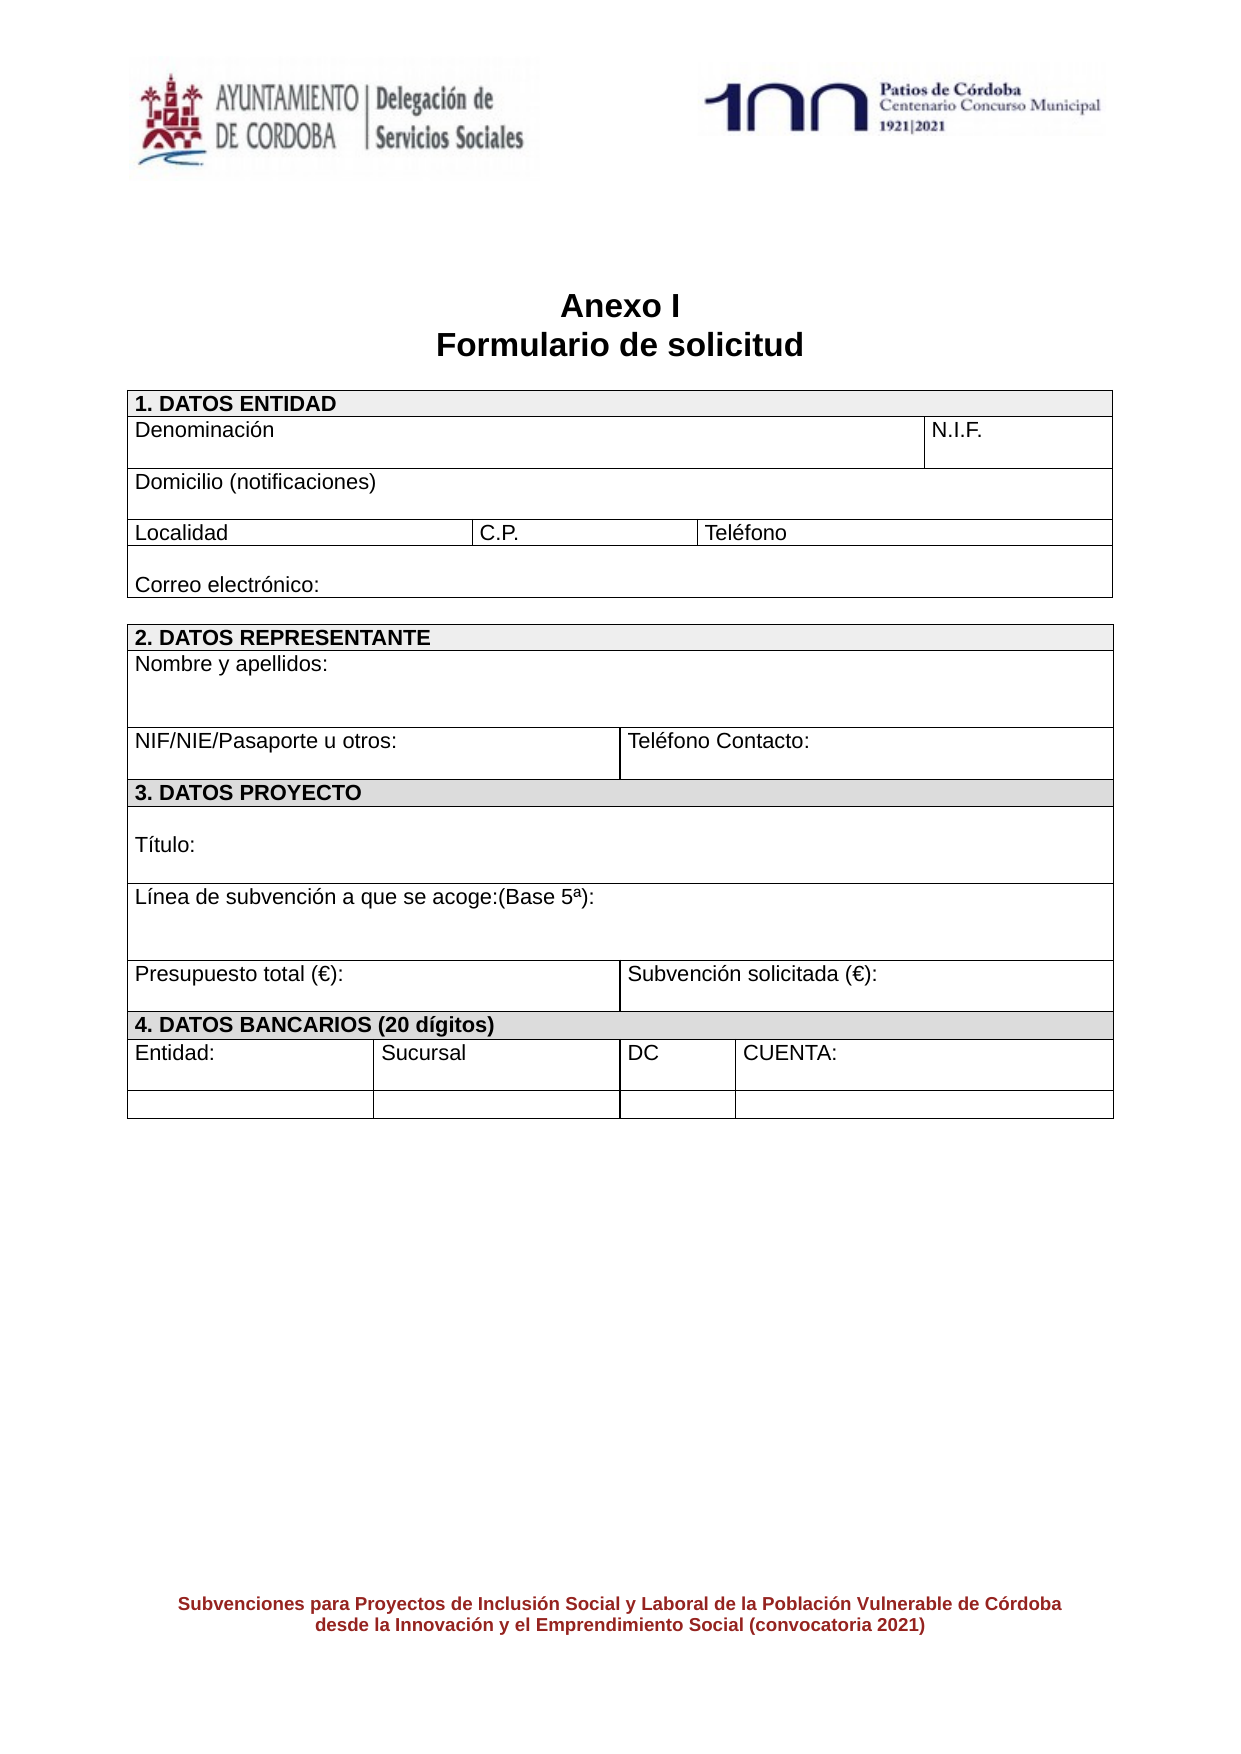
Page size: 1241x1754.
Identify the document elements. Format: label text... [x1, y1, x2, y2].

table_cell Domicilio (notificaciones) [128, 469, 1112, 519]
table_cell Entidad: [128, 1040, 373, 1090]
picture [129, 56, 540, 181]
table_cell C.P. [473, 520, 697, 545]
table_cell Teléfono [698, 520, 1112, 545]
table_cell NIF/NIE/Pasaporte u otros: [128, 728, 619, 778]
table_cell DC [621, 1040, 735, 1090]
table_cell Subvención solicitada (€): [621, 961, 1113, 1011]
table_cell Teléfono Contacto: [621, 728, 1113, 778]
table_cell Presupuesto total (€): [128, 961, 619, 1011]
table_cell Línea de subvención a que se acoge:(Base 5ª): [128, 884, 1113, 959]
table_cell N.I.F. [925, 417, 1112, 467]
table_cell [621, 1091, 735, 1118]
table_cell Sucursal [374, 1040, 619, 1090]
table_cell Correo electrónico: [128, 546, 1112, 597]
table_cell [736, 1091, 1113, 1118]
picture [697, 62, 1107, 136]
table_cell CUENTA: [736, 1040, 1113, 1090]
table_cell Título: [128, 807, 1113, 883]
table_cell Localidad [128, 520, 472, 545]
table_cell 4. DATOS BANCARIOS (20 dígitos) [128, 1012, 1113, 1039]
table_header 2. DATOS REPRESENTANTE [128, 625, 1113, 650]
table_cell 3. DATOS PROYECTO [128, 780, 1113, 806]
table_cell [374, 1091, 619, 1118]
subtitle Formulario de solicitud [118, 325, 1122, 363]
table_cell Nombre y apellidos: [128, 651, 1113, 727]
subtitle Anexo I [118, 287, 1122, 325]
table_cell [128, 1091, 373, 1118]
table_header 1. DATOS ENTIDAD [128, 391, 1112, 416]
table_cell Denominación [128, 417, 924, 467]
